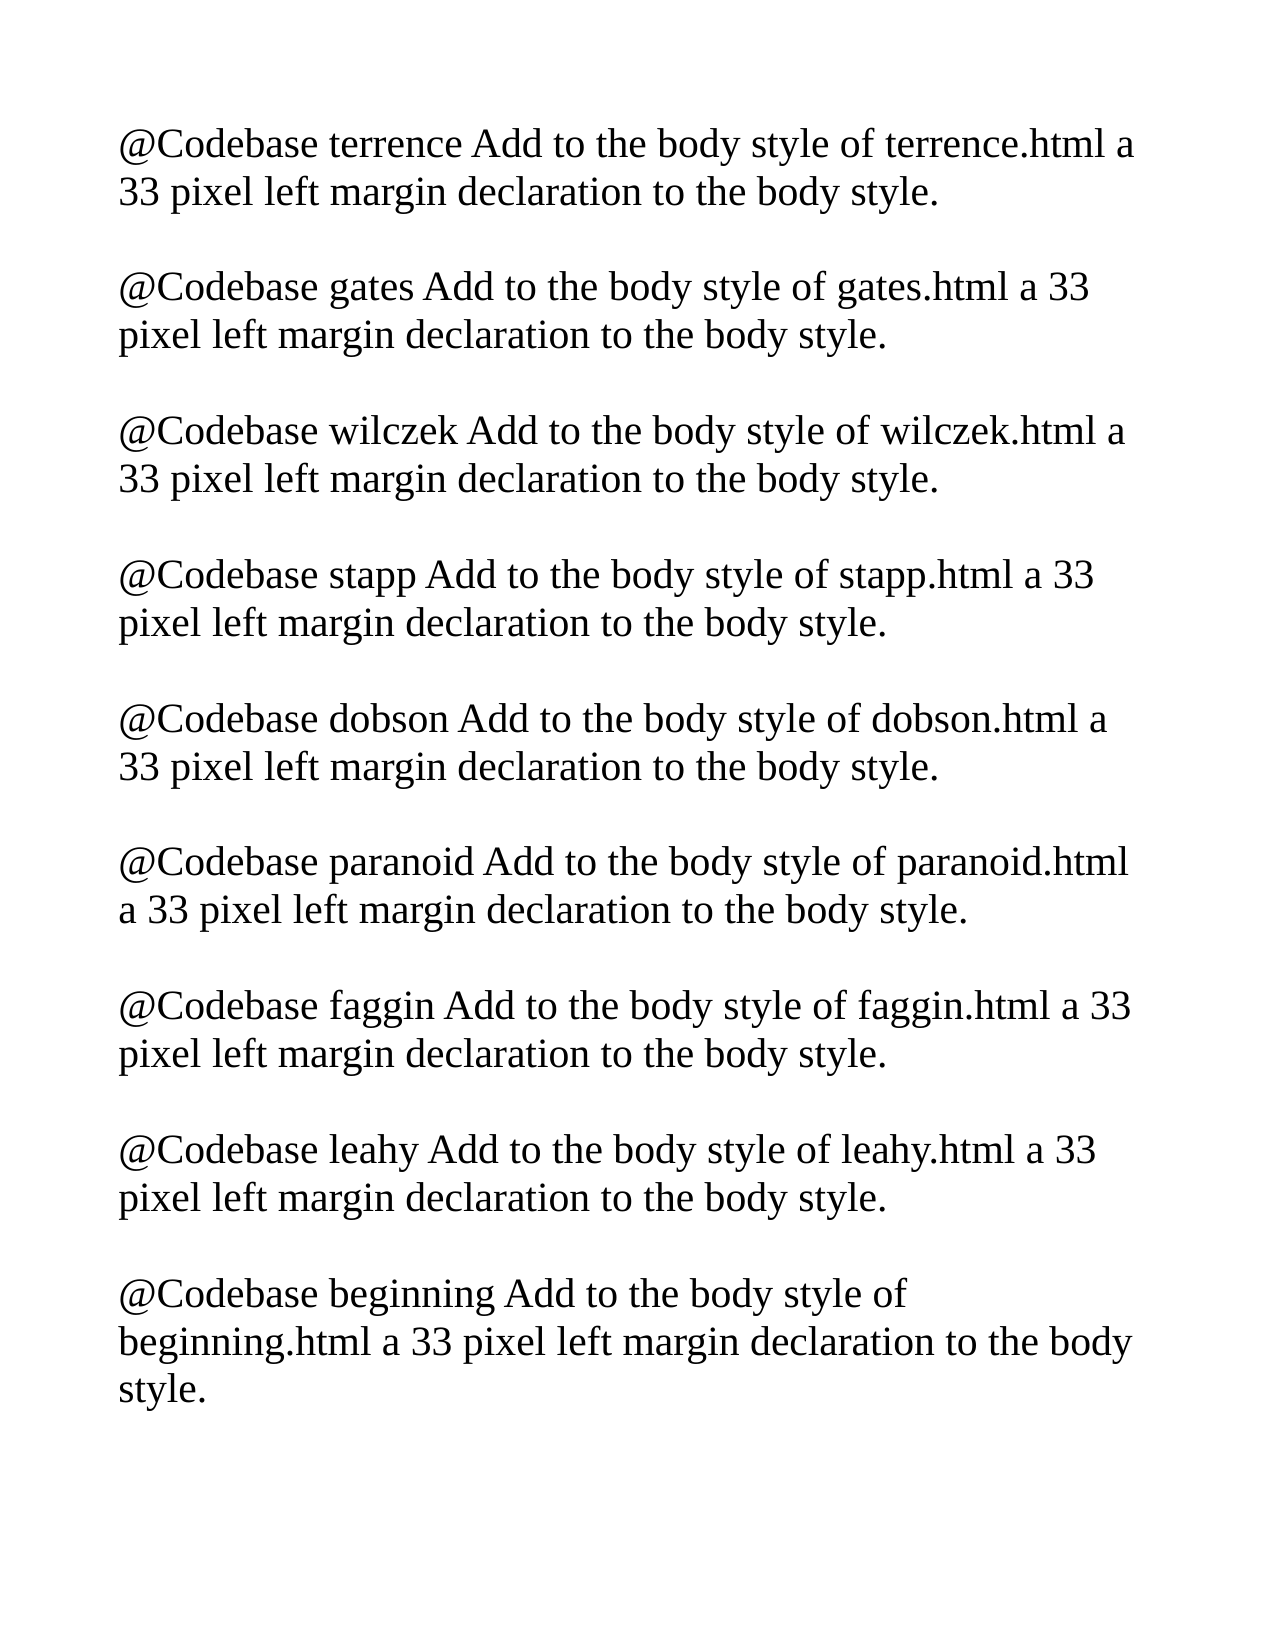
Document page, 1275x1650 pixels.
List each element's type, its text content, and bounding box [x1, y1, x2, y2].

text @Codebase beginning Add to the body style of beginning.html a 33 pixel left margin declaration to the body style. [118, 1268, 1157, 1412]
text @Codebase wilczek Add to the body style of wilczek.html a 33 pixel left margin declaration to the body style. [118, 406, 1157, 501]
text @Codebase stapp Add to the body style of stapp.html a 33 pixel left margin declaration to the body style. [118, 549, 1157, 645]
text @Codebase terrence Add to the body style of terrence.html a 33 pixel left margin declaration to the body style. [118, 118, 1157, 214]
text @Codebase faggin Add to the body style of faggin.html a 33 pixel left margin declaration to the body style. [118, 981, 1157, 1076]
text @Codebase paranoid Add to the body style of paranoid.html a 33 pixel left margin declaration to the body style. [118, 837, 1157, 933]
text @Codebase leahy Add to the body style of leahy.html a 33 pixel left margin declaration to the body style. [118, 1124, 1157, 1220]
text @Codebase gates Add to the body style of gates.html a 33 pixel left margin declaration to the body style. [118, 262, 1157, 358]
text @Codebase dobson Add to the body style of dobson.html a 33 pixel left margin declaration to the body style. [118, 693, 1157, 789]
